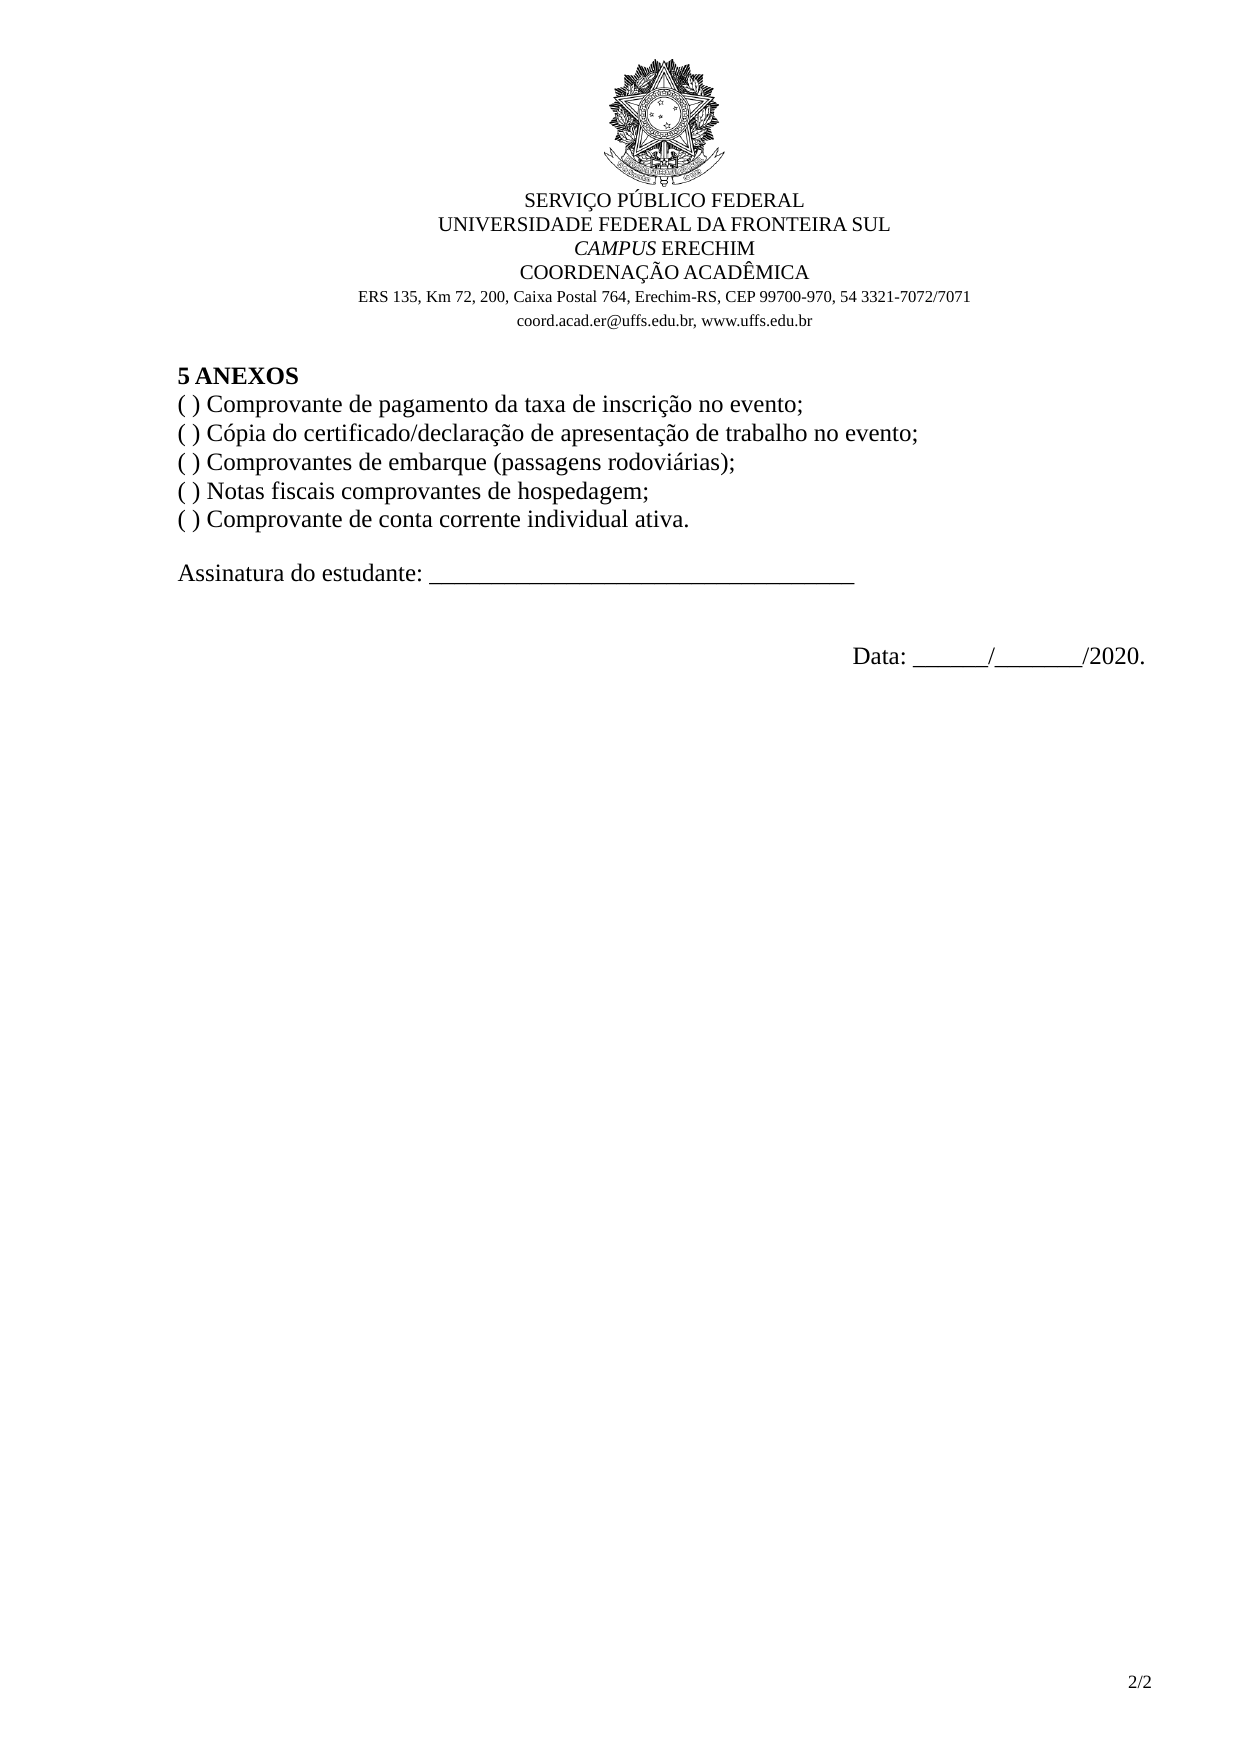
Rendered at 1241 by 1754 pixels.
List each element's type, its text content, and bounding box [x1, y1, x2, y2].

text ( ) Notas fiscais comprovantes de hospedagem; [177, 476, 1152, 504]
subtitle Assinatura do estudante: __________________________________ [177, 558, 1152, 587]
text ( ) Comprovantes de embarque (passagens rodoviárias); [177, 447, 1152, 476]
text ( ) Comprovante de pagamento da taxa de inscrição no evento; [177, 389, 1152, 418]
text 5 ANEXOS [177, 361, 1152, 389]
text ( ) Cópia do certificado/declaração de apresentação de trabalho no evento; [177, 418, 1152, 447]
text ( ) Comprovante de conta corrente individual ativa. [177, 504, 1152, 533]
text Data: ______/_______/2020. [177, 641, 1152, 669]
